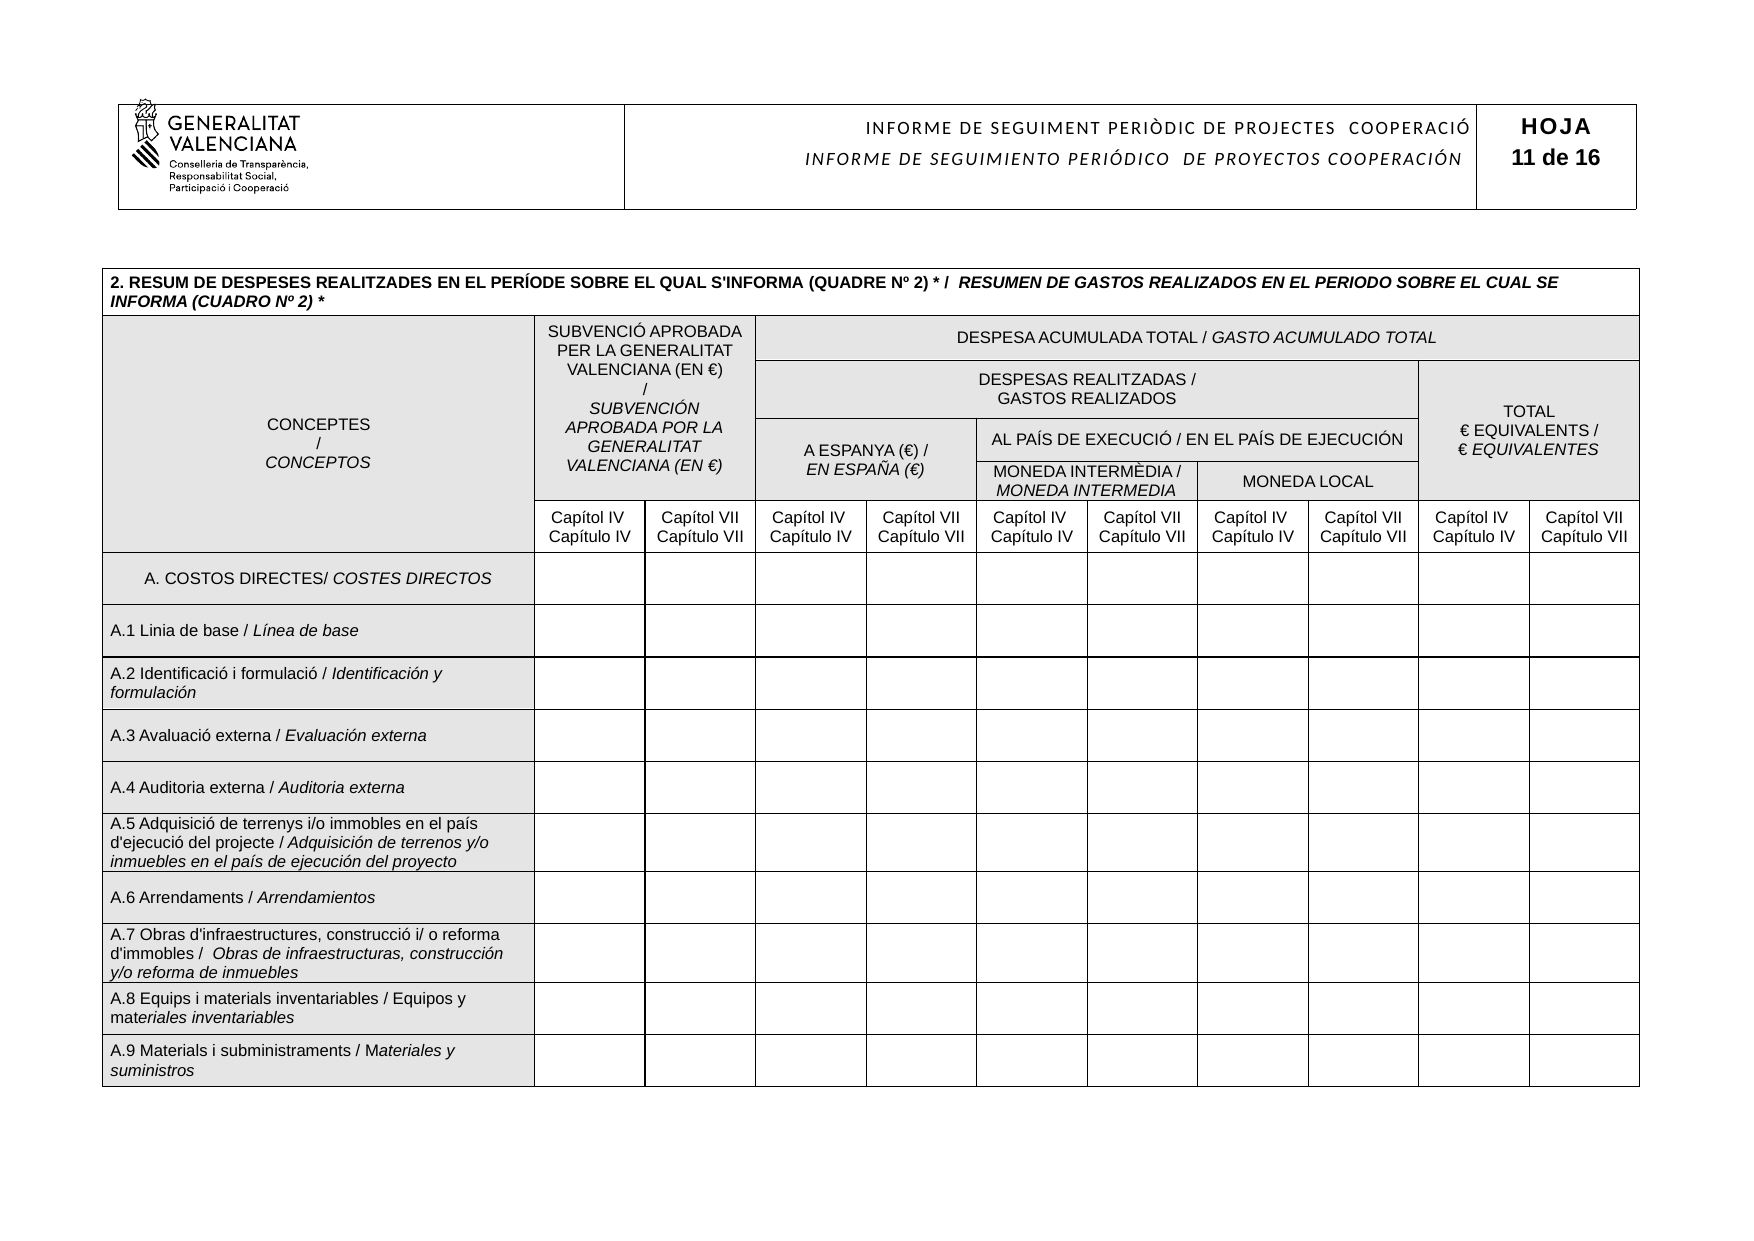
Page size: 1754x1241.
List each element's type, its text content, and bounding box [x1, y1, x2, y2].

table_cell [1198, 1035, 1308, 1086]
table_cell DESPESAS REALITZADAS / GASTOS REALIZADOS [756, 361, 1418, 418]
table_cell [535, 553, 644, 604]
table_cell [1419, 762, 1529, 813]
table_cell A.5 Adquisició de terrenys i/o immobles en el país d'ejecució del projecte / Adquisición de terrenos y/o inmuebles en el país de ejecución del proyecto [103, 814, 534, 871]
table_cell [646, 814, 755, 871]
table_cell [646, 924, 755, 982]
table_cell A ESPANYA (€) / EN ESPAÑA (€) [756, 419, 976, 500]
table_cell [1088, 814, 1197, 871]
table_cell [1530, 983, 1639, 1034]
table_cell A.2 Identificació i formulació / Identificación y formulación [103, 658, 534, 708]
table_cell [977, 710, 1087, 761]
table_cell [1419, 872, 1529, 923]
table_cell Capítol IV Capítulo IV [1419, 501, 1529, 552]
table_cell [867, 872, 976, 923]
table_cell A.3 Avaluació externa / Evaluación externa [103, 710, 534, 761]
table_cell [646, 872, 755, 923]
table_cell [1198, 605, 1308, 656]
table_cell [1309, 1035, 1418, 1086]
table_cell [977, 814, 1087, 871]
table_cell [1309, 710, 1418, 761]
table_cell [867, 983, 976, 1034]
table_cell [867, 1035, 976, 1086]
table_cell [867, 658, 976, 708]
table_cell [977, 658, 1087, 708]
table_cell [756, 553, 866, 604]
table_cell [756, 872, 866, 923]
table_cell [977, 762, 1087, 813]
table_cell Capítol VII Capítulo VII [1309, 501, 1418, 552]
table_cell [1419, 658, 1529, 708]
table_cell [1419, 814, 1529, 871]
table_cell [756, 1035, 866, 1086]
table_cell [867, 814, 976, 871]
table_cell TOTAL € EQUIVALENTS / € EQUIVALENTES [1419, 361, 1639, 500]
table_cell Capítol VII Capítulo VII [646, 501, 755, 552]
table_cell [1088, 553, 1197, 604]
table_cell [1309, 983, 1418, 1034]
table_cell [1088, 658, 1197, 708]
table_cell [1309, 872, 1418, 923]
table_cell [646, 710, 755, 761]
table_cell [1088, 710, 1197, 761]
table_cell [535, 605, 644, 656]
table_cell CONCEPTES / CONCEPTOS [103, 316, 534, 552]
table_cell [646, 605, 755, 656]
table_cell [646, 553, 755, 604]
table_cell [646, 762, 755, 813]
table_cell A.6 Arrendaments / Arrendamientos [103, 872, 534, 923]
table_cell [756, 658, 866, 708]
table_cell [756, 924, 866, 982]
table_cell [1198, 658, 1308, 708]
table_cell [1530, 605, 1639, 656]
table_cell [977, 924, 1087, 982]
table_cell [1198, 814, 1308, 871]
table_cell [1088, 983, 1197, 1034]
table_cell [1530, 658, 1639, 708]
table_cell [977, 605, 1087, 656]
table_cell DESPESA ACUMULADA TOTAL / GASTO ACUMULADO TOTAL [756, 316, 1639, 359]
table_cell [535, 1035, 644, 1086]
table_cell Capítol VII Capítulo VII [1530, 501, 1639, 552]
table_cell [756, 710, 866, 761]
picture [120, 92, 315, 202]
table_cell [1198, 553, 1308, 604]
table_cell [1530, 710, 1639, 761]
table_cell [867, 553, 976, 604]
table_cell Capítol IV Capítulo IV [1198, 501, 1308, 552]
table_cell A.9 Materials i subministraments / Materiales y suministros [103, 1035, 534, 1086]
table_cell [1198, 924, 1308, 982]
table_cell [535, 762, 644, 813]
table_cell [1088, 1035, 1197, 1086]
table_cell Capítol IV Capítulo IV [756, 501, 866, 552]
table_cell [1088, 924, 1197, 982]
table_cell [535, 814, 644, 871]
table_cell [1419, 710, 1529, 761]
table_cell [756, 814, 866, 871]
table_cell [1198, 762, 1308, 813]
table_cell [1309, 924, 1418, 982]
table_cell [1309, 658, 1418, 708]
table_cell [1530, 872, 1639, 923]
table_cell [535, 658, 644, 708]
table_cell A.7 Obras d'infraestructures, construcció i/ o reforma d'immobles / Obras de infraestructuras, construcción y/o reforma de inmuebles [103, 924, 534, 982]
table_cell A.8 Equips i materials inventariables / Equipos y materiales inventariables [103, 983, 534, 1034]
table_cell [646, 1035, 755, 1086]
table_cell Capítol IV Capítulo IV [535, 501, 644, 552]
table_cell [1198, 983, 1308, 1034]
table_cell [1309, 762, 1418, 813]
table_cell [867, 605, 976, 656]
table_cell [646, 658, 755, 708]
table_cell [1530, 553, 1639, 604]
table_cell [535, 872, 644, 923]
table_cell [1309, 605, 1418, 656]
table_cell [1419, 983, 1529, 1034]
table_cell [1530, 1035, 1639, 1086]
table_cell [977, 983, 1087, 1034]
table_cell [1088, 872, 1197, 923]
table_cell MONEDA LOCAL [1198, 462, 1418, 500]
table_cell AL PAÍS DE EXECUCIÓ / EN EL PAÍS DE EJECUCIÓN [977, 419, 1418, 461]
table_cell [646, 983, 755, 1034]
table_cell [867, 762, 976, 813]
table_cell [1198, 710, 1308, 761]
table_cell [1198, 872, 1308, 923]
table_cell [1309, 553, 1418, 604]
table_cell [1419, 605, 1529, 656]
table_cell Capítol IV Capítulo IV [977, 501, 1087, 552]
table_cell [535, 924, 644, 982]
table_cell [1088, 762, 1197, 813]
table_cell [1088, 605, 1197, 656]
table_cell [756, 605, 866, 656]
table_cell [867, 924, 976, 982]
table_cell [756, 983, 866, 1034]
table_cell [1530, 924, 1639, 982]
table_cell A. COSTOS DIRECTES/ COSTES DIRECTOS [103, 553, 534, 604]
table_cell [1530, 814, 1639, 871]
table_cell [977, 553, 1087, 604]
table_cell [1530, 762, 1639, 813]
table_cell [756, 762, 866, 813]
table_cell [535, 710, 644, 761]
table_cell [1419, 553, 1529, 604]
table_cell [977, 1035, 1087, 1086]
table_cell A.4 Auditoria externa / Auditoria externa [103, 762, 534, 813]
table_cell [1419, 1035, 1529, 1086]
table_cell Capítol VII Capítulo VII [867, 501, 976, 552]
table_cell SUBVENCIÓ APROBADA PER LA GENERALITAT VALENCIANA (EN €) / SUBVENCIÓN APROBADA POR LA GENERALITAT VALENCIANA (EN €) [535, 316, 755, 500]
table_cell [1309, 814, 1418, 871]
table_cell A.1 Linia de base / Línea de base [103, 605, 534, 656]
table_cell [1419, 924, 1529, 982]
table_header 2. RESUM DE DESPESES REALITZADES EN EL PERÍODE SOBRE EL QUAL S'INFORMA (QUADRE Nº 2) * / RESUMEN DE GASTOS REALIZADOS EN EL PERIODO SOBRE EL CUAL SE INFORMA (CUADRO Nº 2) * [103, 269, 1639, 315]
table_cell [535, 983, 644, 1034]
table_cell [867, 710, 976, 761]
table_cell [977, 872, 1087, 923]
table_cell Capítol VII Capítulo VII [1088, 501, 1197, 552]
table_cell MONEDA INTERMÈDIA / MONEDA INTERMEDIA [977, 462, 1197, 500]
